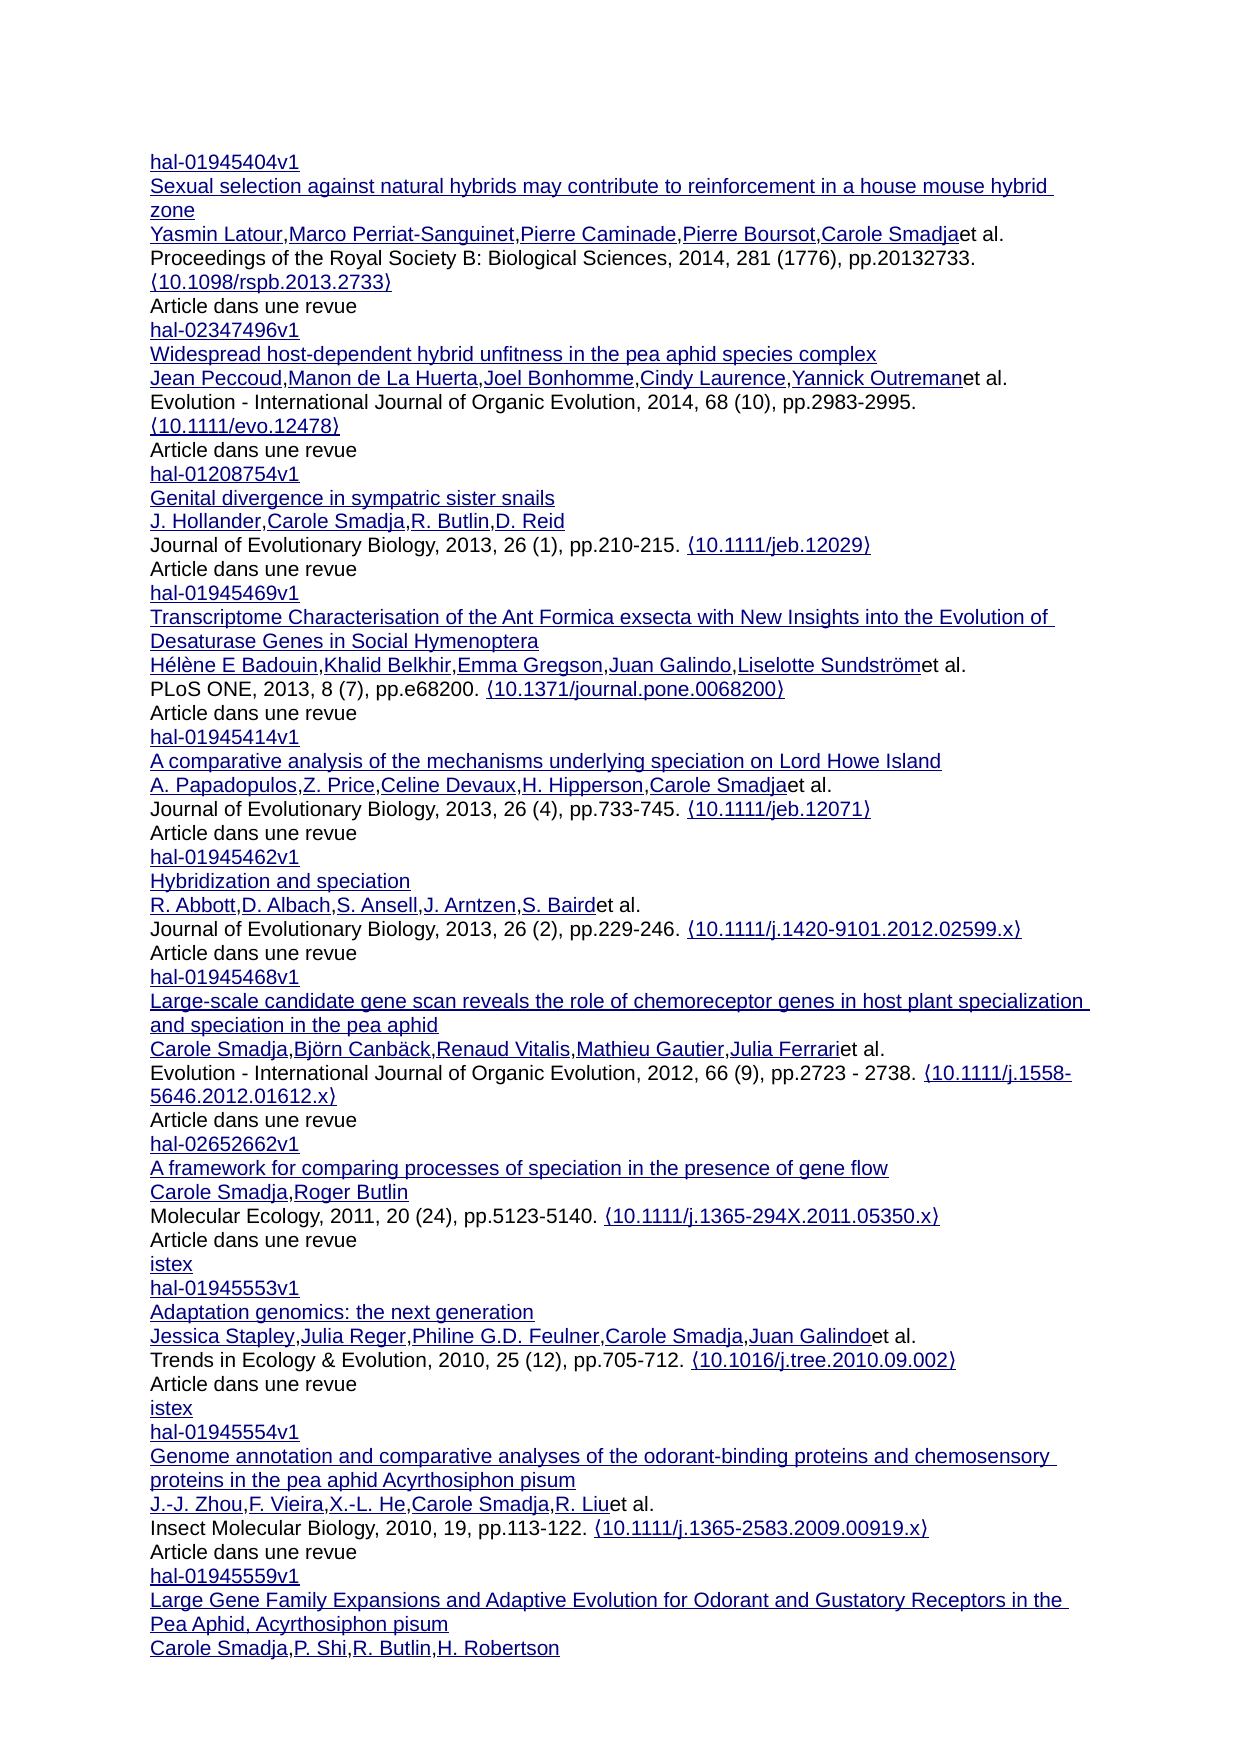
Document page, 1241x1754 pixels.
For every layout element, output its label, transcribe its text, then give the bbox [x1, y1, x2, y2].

table_cell hal-01945404v1 [150, 150, 1090, 174]
table_cell Sexual selection against natural hybrids may contribute to reinforcement in a house mouse hybrid zone Yasmin Latour,Marco Perriat-Sanguinet,Pierre Caminade,Pierre Boursot,Carole Smadjaet al. Proceedings of the Royal Society B: Biological Sciences, 2014, 281 (1776), pp.20132733. ⟨10.1098/rspb.2013.2733⟩ Article dans une revue hal-02347496v1 [150, 174, 1090, 342]
table_cell Widespread host-dependent hybrid unfitness in the pea aphid species complex Jean Peccoud,Manon de La Huerta,Joel Bonhomme,Cindy Laurence,Yannick Outremanet al. Evolution - International Journal of Organic Evolution, 2014, 68 (10), pp.2983-2995. ⟨10.1111/evo.12478⟩ Article dans une revue hal-01208754v1 [150, 342, 1090, 485]
table_cell A comparative analysis of the mechanisms underlying speciation on Lord Howe Island A. Papadopulos,Z. Price,Celine Devaux,H. Hipperson,Carole Smadjaet al. Journal of Evolutionary Biology, 2013, 26 (4), pp.733-745. ⟨10.1111/jeb.12071⟩ Article dans une revue hal-01945462v1 [150, 749, 1090, 869]
table_cell Adaptation genomics: the next generation Jessica Stapley,Julia Reger,Philine G.D. Feulner,Carole Smadja,Juan Galindoet al. Trends in Ecology & Evolution, 2010, 25 (12), pp.705-712. ⟨10.1016/j.tree.2010.09.002⟩ Article dans une revue istex hal-01945554v1 [150, 1300, 1090, 1444]
table_cell Hybridization and speciation R. Abbott,D. Albach,S. Ansell,J. Arntzen,S. Bairdet al. Journal of Evolutionary Biology, 2013, 26 (2), pp.229-246. ⟨10.1111/j.1420-9101.2012.02599.x⟩ Article dans une revue hal-01945468v1 [150, 869, 1090, 988]
table_cell and speciation in the pea aphid Carole Smadja,Björn Canbäck,Renaud Vitalis,Mathieu Gautier,Julia Ferrariet al. Evolution - International Journal of Organic Evolution, 2012, 66 (9), pp.2723 - 2738. ⟨10.1111/j.1558-5646.2012.01612.x⟩ Article dans une revue hal-02652662v1 [150, 1011, 1090, 1156]
table_cell Genome annotation and comparative analyses of the odorant-binding proteins and chemosensory proteins in the pea aphid Acyrthosiphon pisum J.-J. Zhou,F. Vieira,X.-L. He,Carole Smadja,R. Liuet al. Insect Molecular Biology, 2010, 19, pp.113-122. ⟨10.1111/j.1365-2583.2009.00919.x⟩ Article dans une revue hal-01945559v1 [150, 1444, 1090, 1587]
table_cell Transcriptome Characterisation of the Ant Formica exsecta with New Insights into the Evolution of Desaturase Genes in Social Hymenoptera Hélène E Badouin,Khalid Belkhir,Emma Gregson,Juan Galindo,Liselotte Sundströmet al. PLoS ONE, 2013, 8 (7), pp.e68200. ⟨10.1371/journal.pone.0068200⟩ Article dans une revue hal-01945414v1 [150, 605, 1090, 749]
table_cell Large-scale candidate gene scan reveals the role of chemoreceptor genes in host plant specialization [150, 989, 1090, 1009]
table_cell Large Gene Family Expansions and Adaptive Evolution for Odorant and Gustatory Receptors in the Pea Aphid, Acyrthosiphon pisum Carole Smadja,P. Shi,R. Butlin,H. Robertson [150, 1588, 1090, 1659]
table_cell A framework for comparing processes of speciation in the presence of gene flow Carole Smadja,Roger Butlin Molecular Ecology, 2011, 20 (24), pp.5123-5140. ⟨10.1111/j.1365-294X.2011.05350.x⟩ Article dans une revue istex hal-01945553v1 [150, 1156, 1090, 1300]
table_cell Genital divergence in sympatric sister snails J. Hollander,Carole Smadja,R. Butlin,D. Reid Journal of Evolutionary Biology, 2013, 26 (1), pp.210-215. ⟨10.1111/jeb.12029⟩ Article dans une revue hal-01945469v1 [150, 485, 1090, 605]
